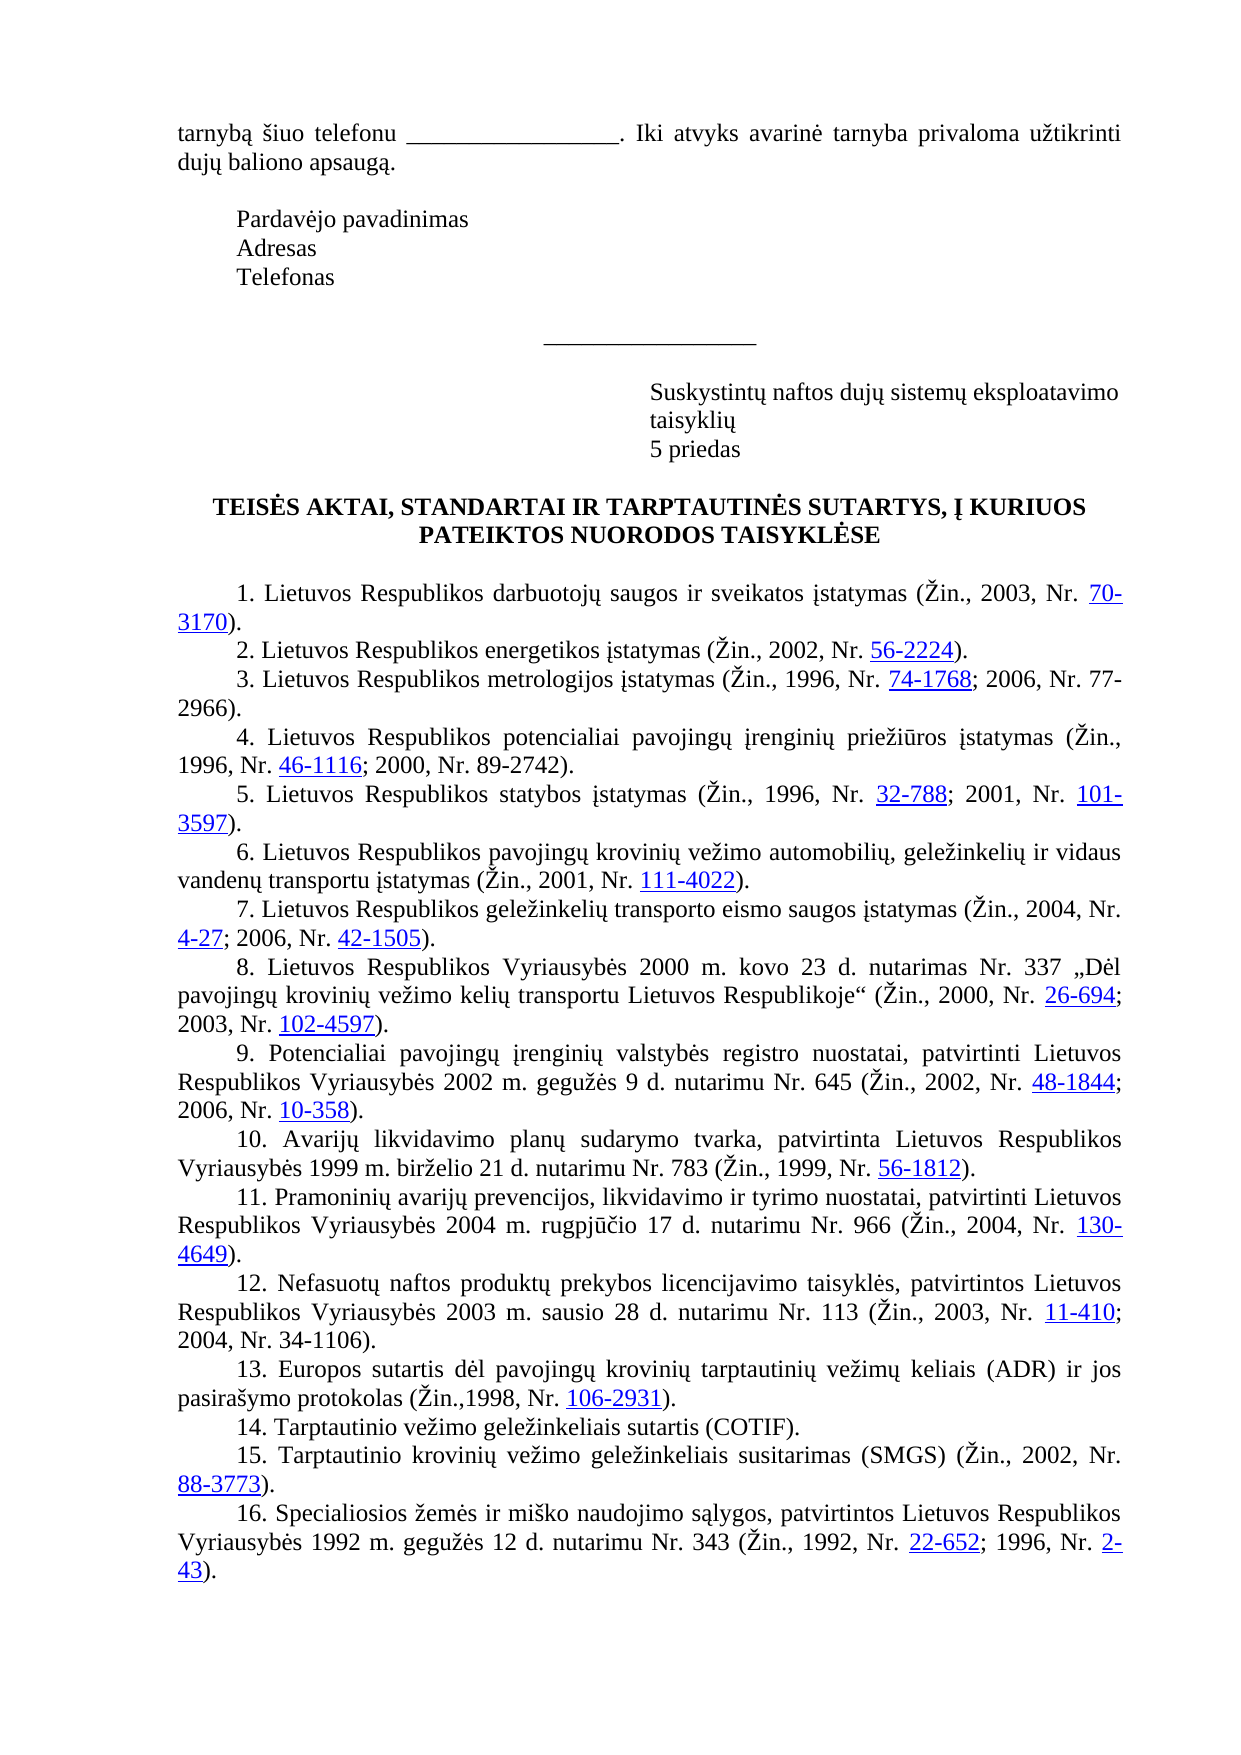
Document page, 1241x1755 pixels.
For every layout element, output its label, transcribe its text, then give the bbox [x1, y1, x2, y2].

text Adresas [177, 233, 1122, 262]
text 8. Lietuvos Respublikos Vyriausybės 2000 m. kovo 23 d. nutarimas Nr. 337 „Dėl pavojingų krovinių vežimo kelių transportu Lietuvos Respublikoje“ (Žin., 2000, Nr. 26-694; 2003, Nr. 102-4597). [177, 952, 1122, 1038]
text 6. Lietuvos Respublikos pavojingų krovinių vežimo automobilių, geležinkelių ir vidaus vandenų transportu įstatymas (Žin., 2001, Nr. 111-4022). [177, 837, 1122, 894]
text Telefonas [177, 262, 1122, 291]
text 7. Lietuvos Respublikos geležinkelių transporto eismo saugos įstatymas (Žin., 2004, Nr. 4-27; 2006, Nr. 42-1505). [177, 894, 1122, 952]
text 5 priedas [649, 434, 1122, 463]
text 1. Lietuvos Respublikos darbuotojų saugos ir sveikatos įstatymas (Žin., 2003, Nr. 70-3170). [177, 578, 1122, 636]
text 5. Lietuvos Respublikos statybos įstatymas (Žin., 1996, Nr. 32-788; 2001, Nr. 101-3597). [177, 779, 1122, 837]
text Pardavėjo pavadinimas [177, 204, 1122, 233]
text TEISĖS AKTAI, STANDARTAI IR TARPTAUTINĖS SUTARTYS, Į KURIUOS PATEIKTOS NUORODOS TAISYKLĖSE [177, 492, 1122, 549]
text Suskystintų naftos dujų sistemų eksploatavimo taisyklių [649, 377, 1122, 434]
text 11. Pramoninių avarijų prevencijos, likvidavimo ir tyrimo nuostatai, patvirtinti Lietuvos Respublikos Vyriausybės 2004 m. rugpjūčio 17 d. nutarimu Nr. 966 (Žin., 2004, Nr. 130-4649). [177, 1182, 1122, 1268]
text _________________ [177, 319, 1122, 348]
text 15. Tarptautinio krovinių vežimo geležinkeliais susitarimas (SMGS) (Žin., 2002, Nr. 88-3773). [177, 1441, 1122, 1498]
text 9. Potencialiai pavojingų įrenginių valstybės registro nuostatai, patvirtinti Lietuvos Respublikos Vyriausybės 2002 m. gegužės 9 d. nutarimu Nr. 645 (Žin., 2002, Nr. 48-1844; 2006, Nr. 10-358). [177, 1038, 1122, 1124]
text 16. Specialiosios žemės ir miško naudojimo sąlygos, patvirtintos Lietuvos Respublikos Vyriausybės 1992 m. gegužės 12 d. nutarimu Nr. 343 (Žin., 1992, Nr. 22-652; 1996, Nr. 2-43). [177, 1498, 1122, 1584]
text 13. Europos sutartis dėl pavojingų krovinių tarptautinių vežimų keliais (ADR) ir jos pasirašymo protokolas (Žin.,1998, Nr. 106-2931). [177, 1354, 1122, 1412]
text 10. Avarijų likvidavimo planų sudarymo tvarka, patvirtinta Lietuvos Respublikos Vyriausybės 1999 m. birželio 21 d. nutarimu Nr. 783 (Žin., 1999, Nr. 56-1812). [177, 1124, 1122, 1182]
text 12. Nefasuotų naftos produktų prekybos licencijavimo taisyklės, patvirtintos Lietuvos Respublikos Vyriausybės 2003 m. sausio 28 d. nutarimu Nr. 113 (Žin., 2003, Nr. 11-410; 2004, Nr. 34-1106). [177, 1268, 1122, 1354]
text 4. Lietuvos Respublikos potencialiai pavojingų įrenginių priežiūros įstatymas (Žin., 1996, Nr. 46-1116; 2000, Nr. 89-2742). [177, 722, 1122, 779]
text 14. Tarptautinio vežimo geležinkeliais sutartis (COTIF). [177, 1412, 1122, 1441]
text 3. Lietuvos Respublikos metrologijos įstatymas (Žin., 1996, Nr. 74-1768; 2006, Nr. 77-2966). [177, 664, 1122, 722]
text tarnybą šiuo telefonu _________________. Iki atvyks avarinė tarnyba privaloma užtikrinti dujų baliono apsaugą. [177, 118, 1122, 176]
text 2. Lietuvos Respublikos energetikos įstatymas (Žin., 2002, Nr. 56-2224). [177, 636, 1122, 664]
